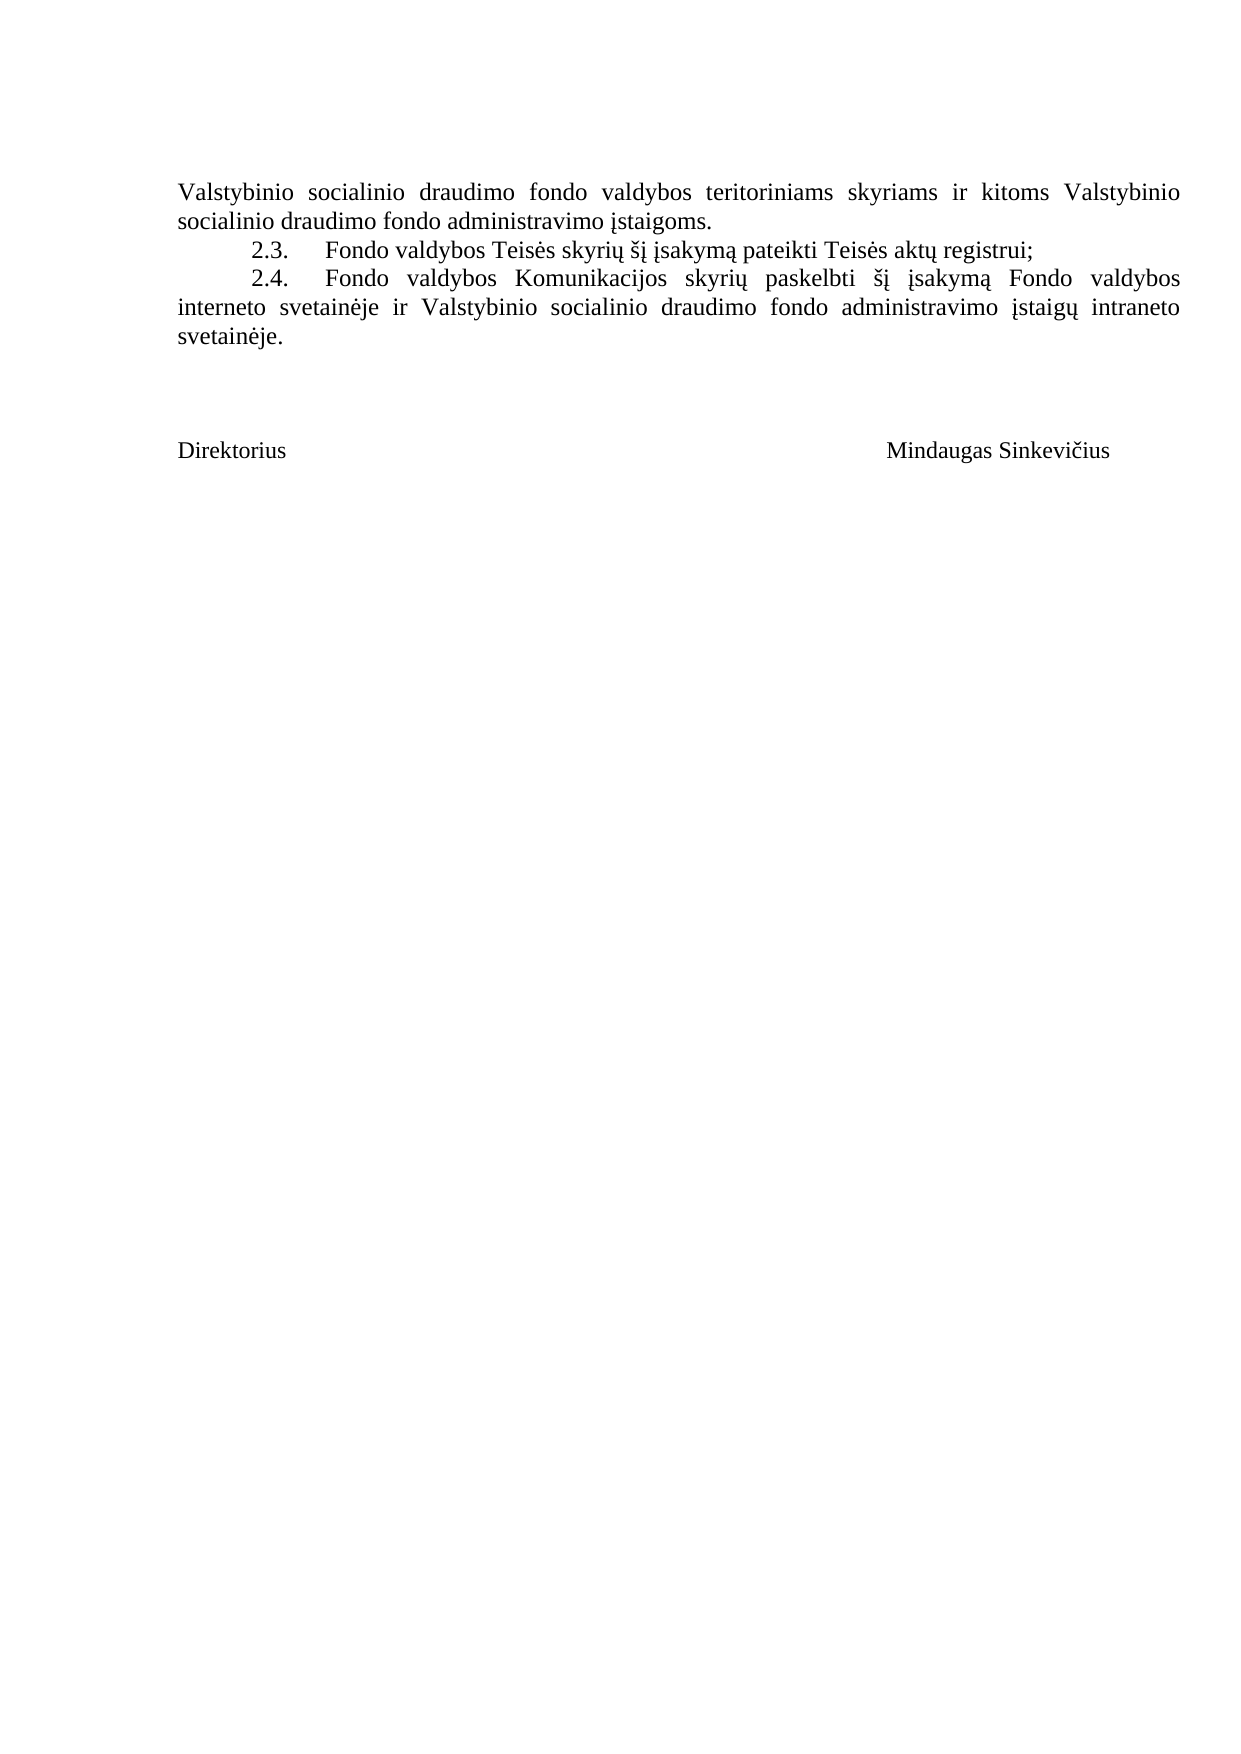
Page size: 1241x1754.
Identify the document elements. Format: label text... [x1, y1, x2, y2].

text Direktorius Mindaugas Sinkevičius [177, 436, 1181, 464]
text 2.3. Fondo valdybos Teisės skyrių šį įsakymą pateikti Teisės aktų registrui; [177, 235, 1181, 263]
text Valstybinio socialinio draudimo fondo valdybos teritoriniams skyriams ir kitoms Valstybinio socialinio draudimo fondo administravimo įstaigoms. [177, 177, 1181, 235]
text 2.4. Fondo valdybos Komunikacijos skyrių paskelbti šį įsakymą Fondo valdybos interneto svetainėje ir Valstybinio socialinio draudimo fondo administravimo įstaigų intraneto svetainėje. [177, 263, 1181, 350]
